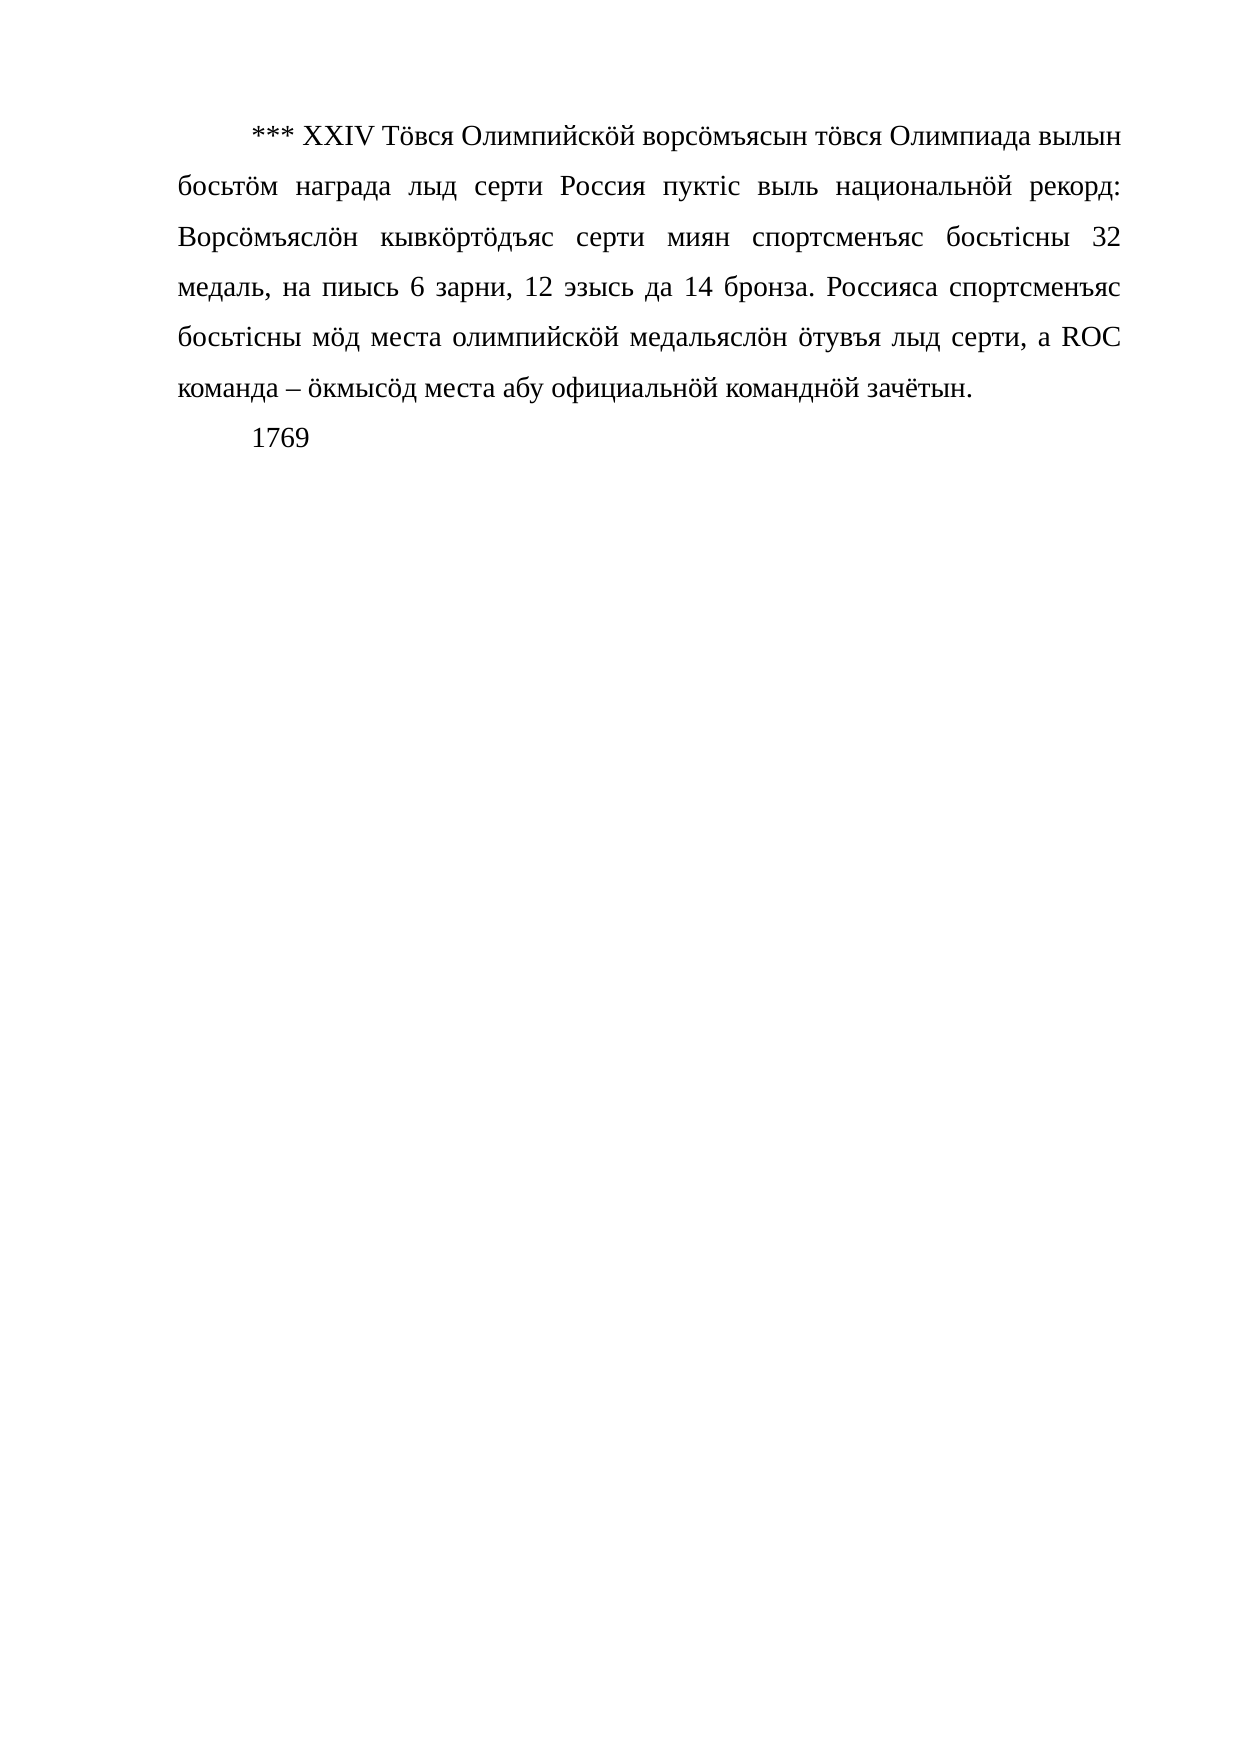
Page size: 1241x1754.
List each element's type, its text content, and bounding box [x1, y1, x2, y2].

text *** XXIV Тӧвся Олимпийскӧй ворсӧмъясын тӧвся Олимпиада вылын босьтӧм награда лыд серти Россия пуктіс выль национальнӧй рекорд: Ворсӧмъяслӧн кывкӧртӧдъяс серти миян спортсменъяс босьтісны 32 медаль, на пиысь 6 зарни, 12 эзысь да 14 бронза. Россияса спортсменъяс босьтісны мӧд места олимпийскӧй медальяслӧн ӧтувъя лыд серти, а ROC команда – ӧкмысӧд места абу официальнӧй команднӧй зачётын. [177, 118, 1122, 403]
text 1769 [177, 420, 1122, 453]
